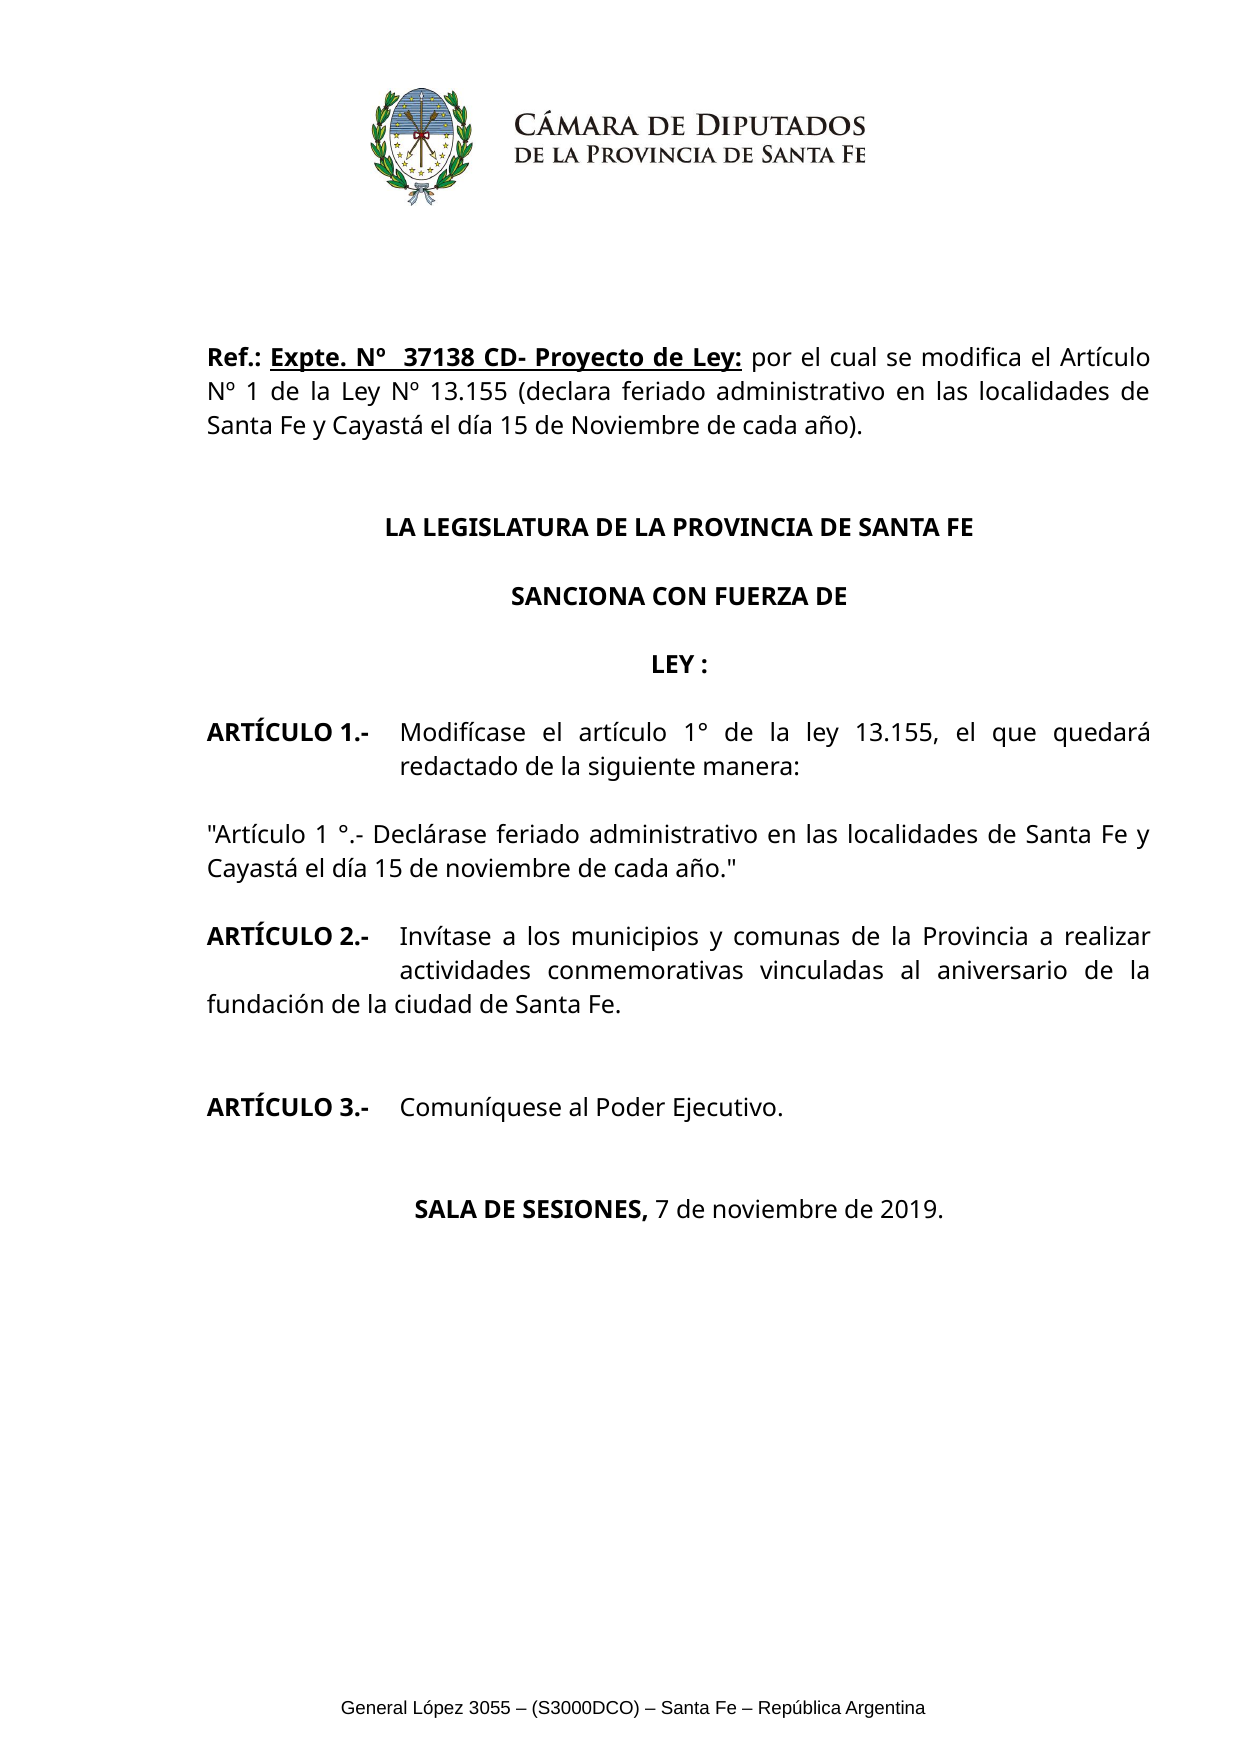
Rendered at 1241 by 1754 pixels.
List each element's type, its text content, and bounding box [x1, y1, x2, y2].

text SANCIONA CON FUERZA DE [207, 578, 1152, 612]
text SALA DE SESIONES, 7 de noviembre de 2019. [207, 1191, 1152, 1225]
table_header ARTÍCULO 2.- [207, 919, 399, 969]
text Invítase a los municipios y comunas de la Provincia a realizar actividades conmemorativas vinculadas al aniversario de la fundación de la ciudad de Santa Fe. [207, 919, 1152, 1021]
text "Artículo 1 °.- Declárase feriado administrativo en las localidades de Santa Fe y Cayastá el día 15 de noviembre de cada año." [207, 817, 1152, 885]
picture [370, 88, 866, 210]
text LA LEGISLATURA DE LA PROVINCIA DE SANTA FE [207, 510, 1152, 544]
text Modifícase el artículo 1° de la ley 13.155, el que quedará redactado de la siguiente manera: [207, 714, 1152, 783]
text Comuníquese al Poder Ejecutivo. [399, 1089, 1152, 1123]
table_header ARTÍCULO 3.- [207, 1089, 399, 1139]
text LEY : [207, 646, 1152, 680]
text Ref.: Expte. Nº 37138 CD- Proyecto de Ley: por el cual se modifica el Artículo Nº 1 de la Ley Nº 13.155 (declara feriado administrativo en las localidades de Santa Fe y Cayastá el día 15 de Noviembre de cada año). [207, 340, 1152, 442]
table_header ARTÍCULO 1.- [207, 715, 399, 765]
